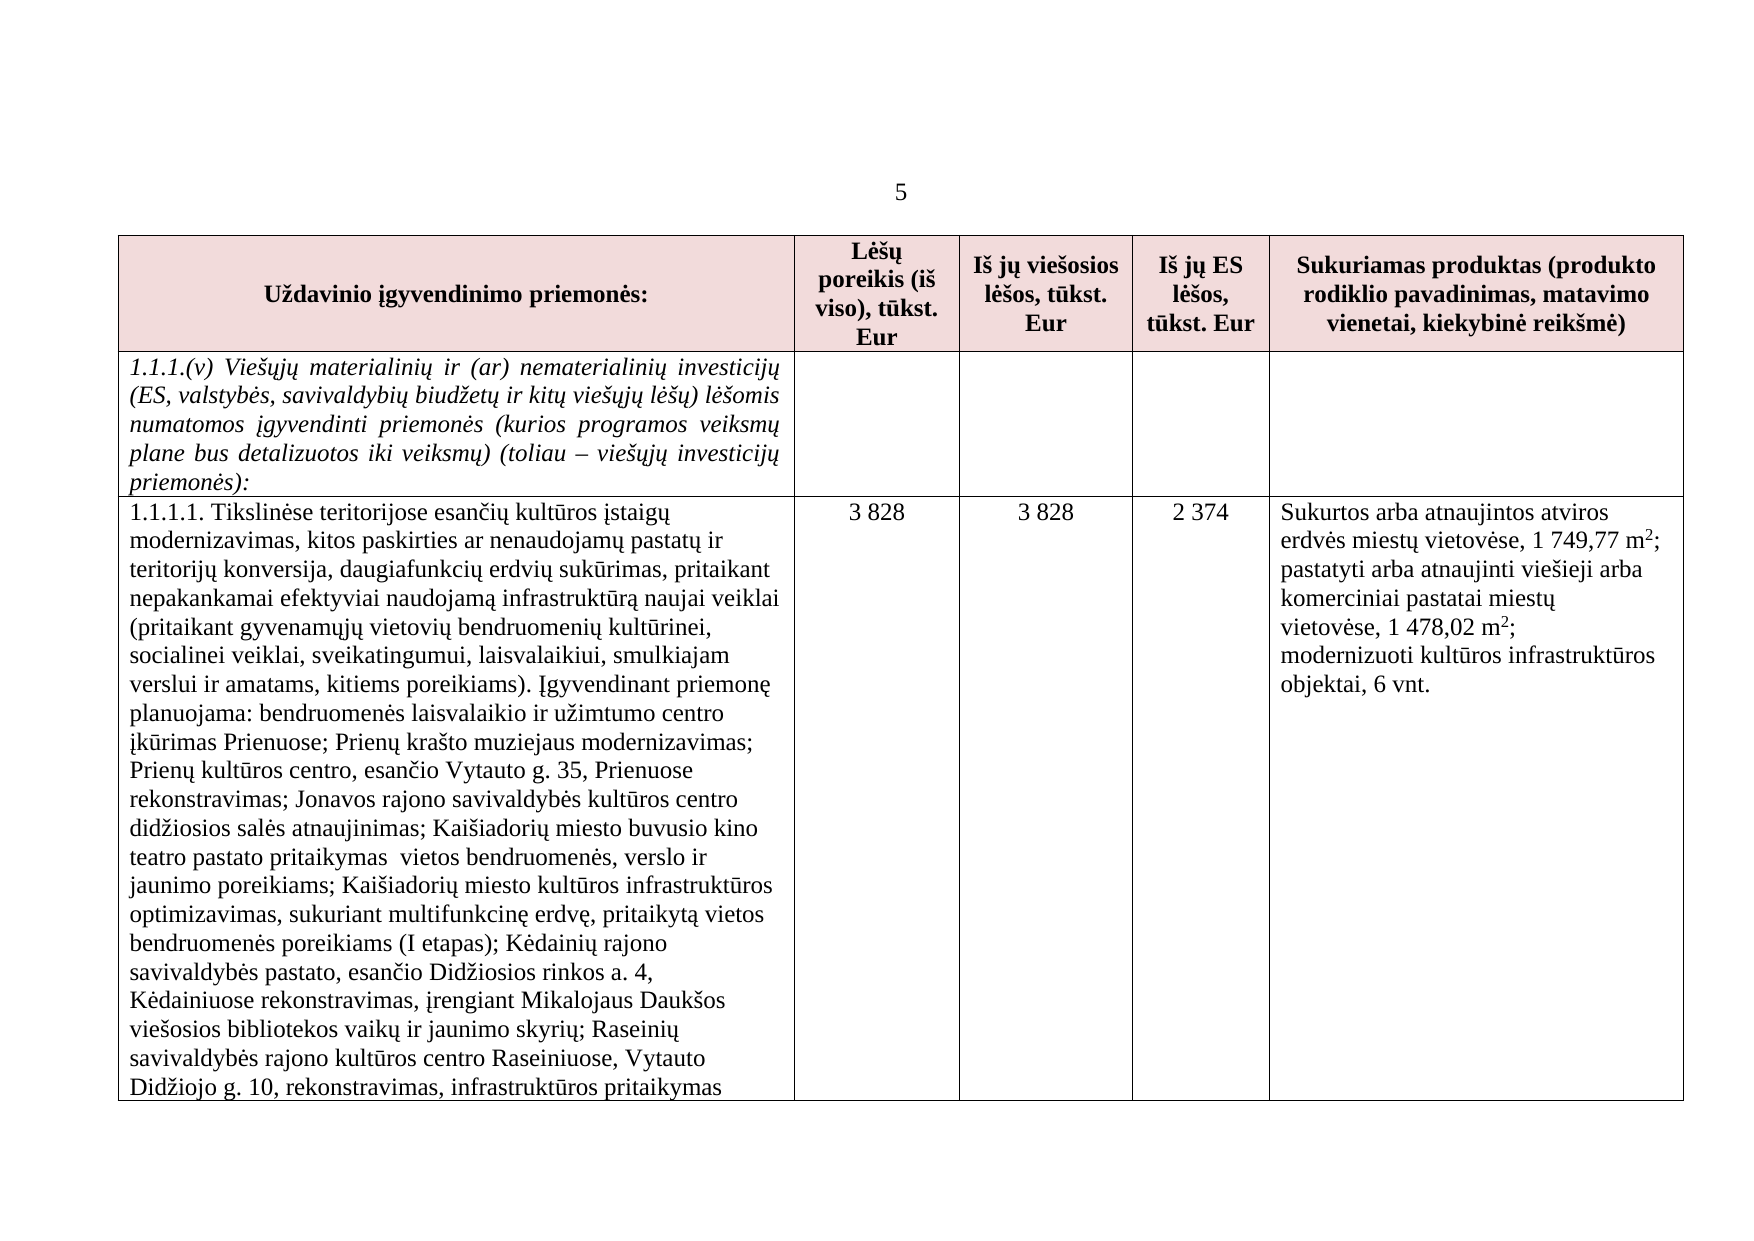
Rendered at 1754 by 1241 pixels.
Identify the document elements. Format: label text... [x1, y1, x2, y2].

table_header Sukuriamas produktas (produkto rodiklio pavadinimas, matavimo vienetai, kiekybinė reikšmė) [1270, 236, 1683, 351]
table_cell 1.1.1.(v) Viešųjų materialinių ir (ar) nematerialinių investicijų (ES, valstybės, savivaldybių biudžetų ir kitų viešųjų lėšų) lėšomis numatomos įgyvendinti priemonės (kurios programos veiksmų plane bus detalizuotos iki veiksmų) (toliau – viešųjų investicijų priemonės): [119, 352, 794, 496]
table_cell 2 374 [1133, 497, 1269, 1100]
table_header Iš jų viešosios lėšos, tūkst. Eur [960, 236, 1132, 351]
table_cell 3 828 [960, 497, 1132, 1100]
table_cell 3 828 [795, 497, 959, 1100]
table_cell Sukurtos arba atnaujintos atviros erdvės miestų vietovėse, 1 749,77 m2; pastatyti arba atnaujinti viešieji arba komerciniai pastatai miestų vietovėse, 1 478,02 m2; modernizuoti kultūros infrastruktūros objektai, 6 vnt. [1270, 497, 1683, 1100]
table_header Lėšų poreikis (iš viso), tūkst. Eur [795, 236, 959, 351]
table_cell [1270, 352, 1683, 496]
table_cell 1.1.1.1. Tikslinėse teritorijose esančių kultūros įstaigų modernizavimas, kitos paskirties ar nenaudojamų pastatų ir teritorijų konversija, daugiafunkcių erdvių sukūrimas, pritaikant nepakankamai efektyviai naudojamą infrastruktūrą naujai veiklai (pritaikant gyvenamųjų vietovių bendruomenių kultūrinei, socialinei veiklai, sveikatingumui, laisvalaikiui, smulkiajam verslui ir amatams, kitiems poreikiams). Įgyvendinant priemonę planuojama: bendruomenės laisvalaikio ir užimtumo centro įkūrimas Prienuose; Prienų krašto muziejaus modernizavimas; Prienų kultūros centro, esančio Vytauto g. 35, Prienuose rekonstravimas; Jonavos rajono savivaldybės kultūros centro didžiosios salės atnaujinimas; Kaišiadorių miesto buvusio kino teatro pastato pritaikymas vietos bendruomenės, verslo ir jaunimo poreikiams; Kaišiadorių miesto kultūros infrastruktūros optimizavimas, sukuriant multifunkcinę erdvę, pritaikytą vietos bendruomenės poreikiams (I etapas); Kėdainių rajono savivaldybės pastato, esančio Didžiosios rinkos a. 4, Kėdainiuose rekonstravimas, įrengiant Mikalojaus Daukšos viešosios bibliotekos vaikų ir jaunimo skyrių; Raseinių savivaldybės rajono kultūros centro Raseiniuose, Vytauto Didžiojo g. 10, rekonstravimas, infrastruktūros pritaikymas [119, 497, 794, 1100]
table_cell [795, 352, 959, 496]
table_header Iš jų ES lėšos, tūkst. Eur [1133, 236, 1269, 351]
table_header Uždavinio įgyvendinimo priemonės: [119, 236, 794, 351]
table_cell [1133, 352, 1269, 496]
table_cell [960, 352, 1132, 496]
